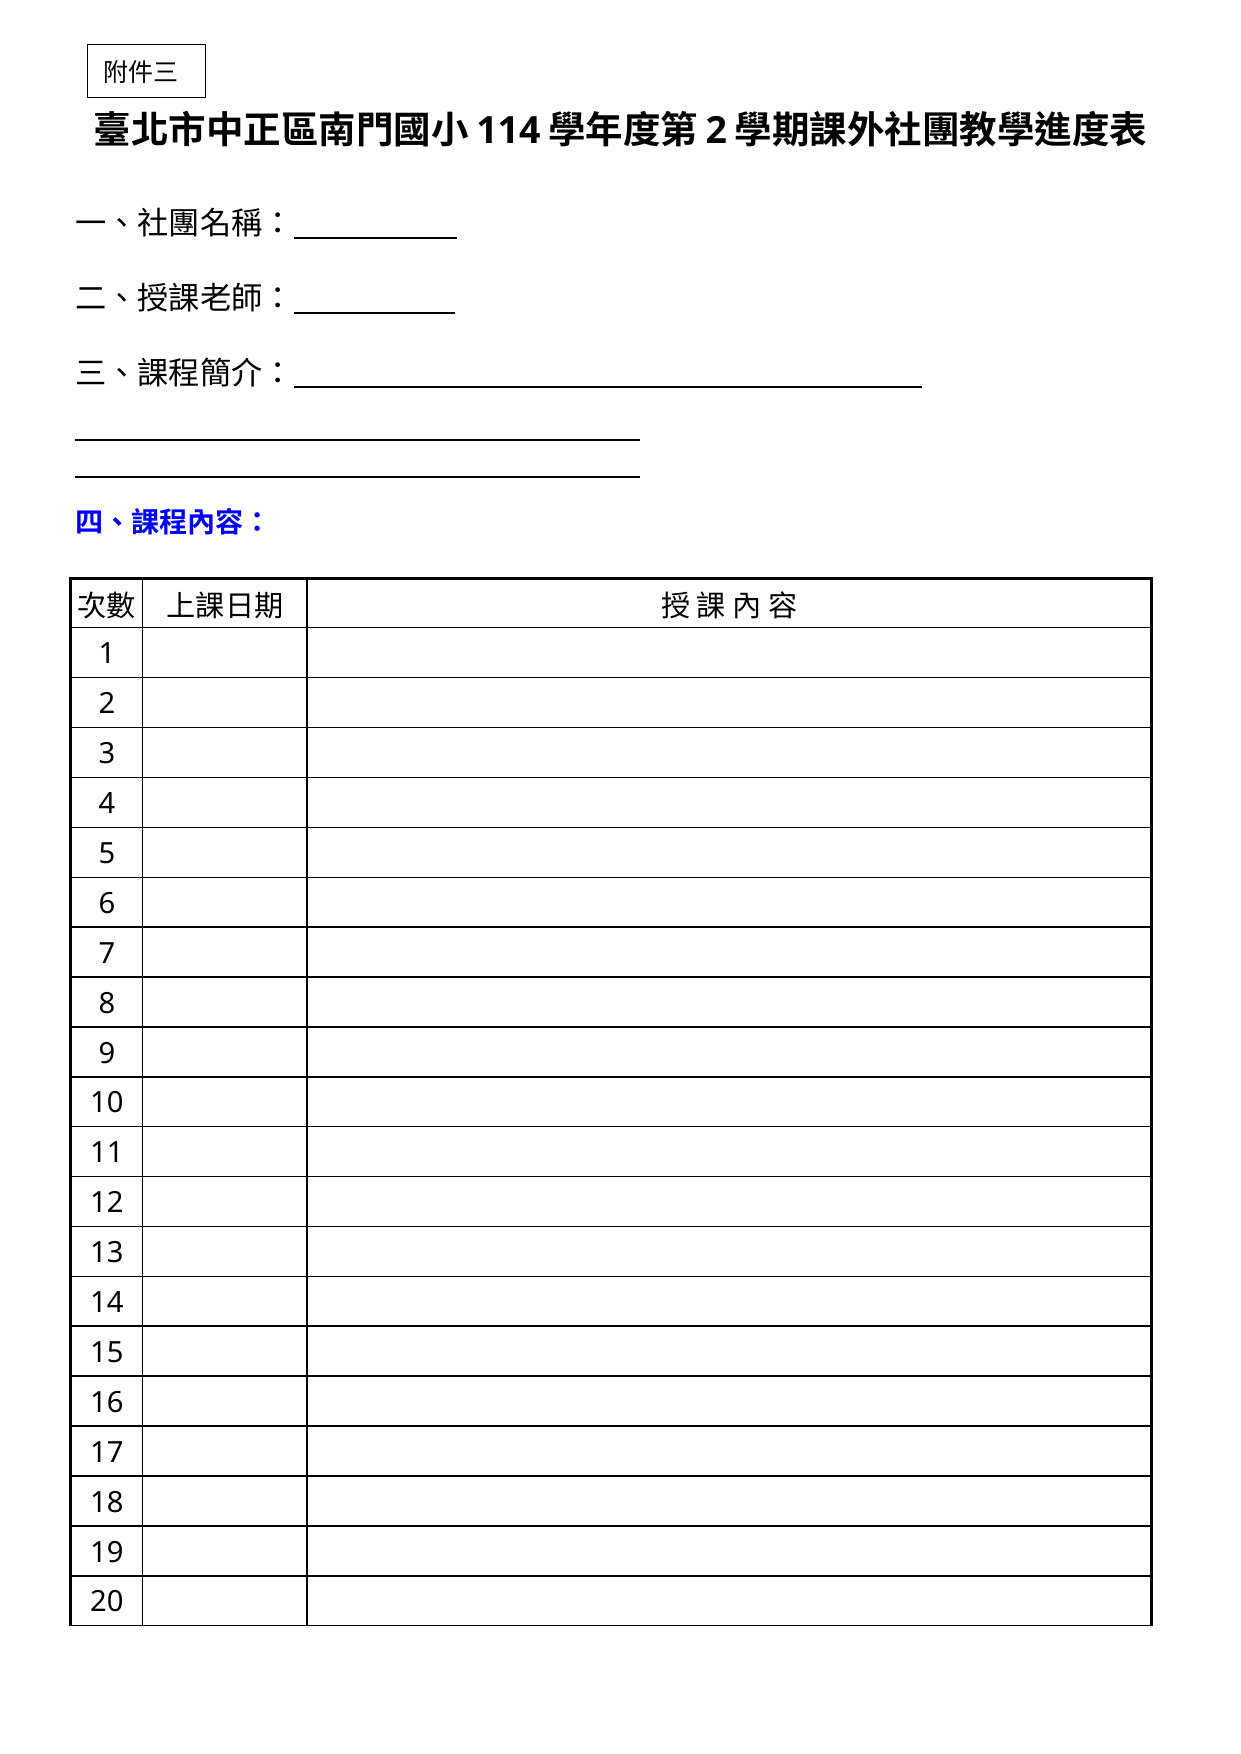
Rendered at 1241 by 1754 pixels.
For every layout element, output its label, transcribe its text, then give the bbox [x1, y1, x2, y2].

table_cell [143, 978, 306, 1026]
table_cell 14 [72, 1277, 142, 1325]
table_cell [143, 1327, 306, 1375]
table_cell [308, 1078, 1150, 1126]
table_cell 13 [72, 1227, 142, 1276]
table_cell [143, 1527, 306, 1575]
table_cell 2 [72, 678, 142, 727]
table_cell [143, 1377, 306, 1425]
table_cell [308, 1427, 1150, 1475]
table_cell [143, 1127, 306, 1176]
table_cell [143, 1078, 306, 1126]
table_cell [308, 1577, 1150, 1625]
table_cell [308, 628, 1150, 677]
table_cell [143, 628, 306, 677]
table_cell 16 [72, 1377, 142, 1425]
table_cell [308, 978, 1150, 1026]
text 四、課程內容： [75, 483, 1165, 558]
table_cell 15 [72, 1327, 142, 1375]
table_cell 10 [72, 1078, 142, 1126]
table_cell [143, 1577, 306, 1625]
table_cell [308, 778, 1150, 826]
table_cell [143, 828, 306, 876]
table_cell [143, 878, 306, 926]
table_header 次數 [72, 580, 142, 627]
table_cell [143, 778, 306, 826]
table_cell 6 [72, 878, 142, 926]
table_cell 9 [72, 1028, 142, 1076]
table_cell [143, 678, 306, 727]
table_cell 7 [72, 928, 142, 976]
text 三、課程簡介： [75, 333, 1165, 408]
table_cell 18 [72, 1477, 142, 1525]
table_cell 4 [72, 778, 142, 826]
text 附件三 [103, 53, 190, 89]
table_cell [308, 928, 1150, 976]
table_cell [143, 928, 306, 976]
text 一、社團名稱： [75, 183, 1165, 258]
text 臺北市中正區南門國小114學年度第2學期課外社團教學進度表 [75, 89, 1165, 164]
table_cell 3 [72, 728, 142, 777]
text [88, 45, 205, 97]
table_cell [308, 1177, 1150, 1226]
table_cell 5 [72, 828, 142, 876]
table_header 上課日期 [143, 580, 306, 627]
table_cell [143, 728, 306, 777]
table_cell [308, 878, 1150, 926]
table_cell [143, 1427, 306, 1475]
table_cell [308, 728, 1150, 777]
table_cell [308, 1477, 1150, 1525]
table_cell [143, 1028, 306, 1076]
table_cell [308, 1127, 1150, 1176]
table_cell [308, 1327, 1150, 1375]
table_cell [143, 1177, 306, 1226]
table_cell [308, 1227, 1150, 1276]
text 二、授課老師： [75, 258, 1165, 333]
table_cell [308, 678, 1150, 727]
table_cell [308, 1527, 1150, 1575]
table_cell [143, 1227, 306, 1276]
table_cell 1 [72, 628, 142, 677]
table_cell 17 [72, 1427, 142, 1475]
table_cell [308, 1277, 1150, 1325]
table_cell 8 [72, 978, 142, 1026]
table_cell [308, 1377, 1150, 1425]
table_cell 11 [72, 1127, 142, 1176]
table_cell 20 [72, 1577, 142, 1625]
table_cell 12 [72, 1177, 142, 1226]
table_cell [308, 828, 1150, 876]
table_header 授 課 內 容 [308, 580, 1150, 627]
table_cell 19 [72, 1527, 142, 1575]
table_cell [143, 1277, 306, 1325]
table_cell [308, 1028, 1150, 1076]
table_cell [143, 1477, 306, 1525]
